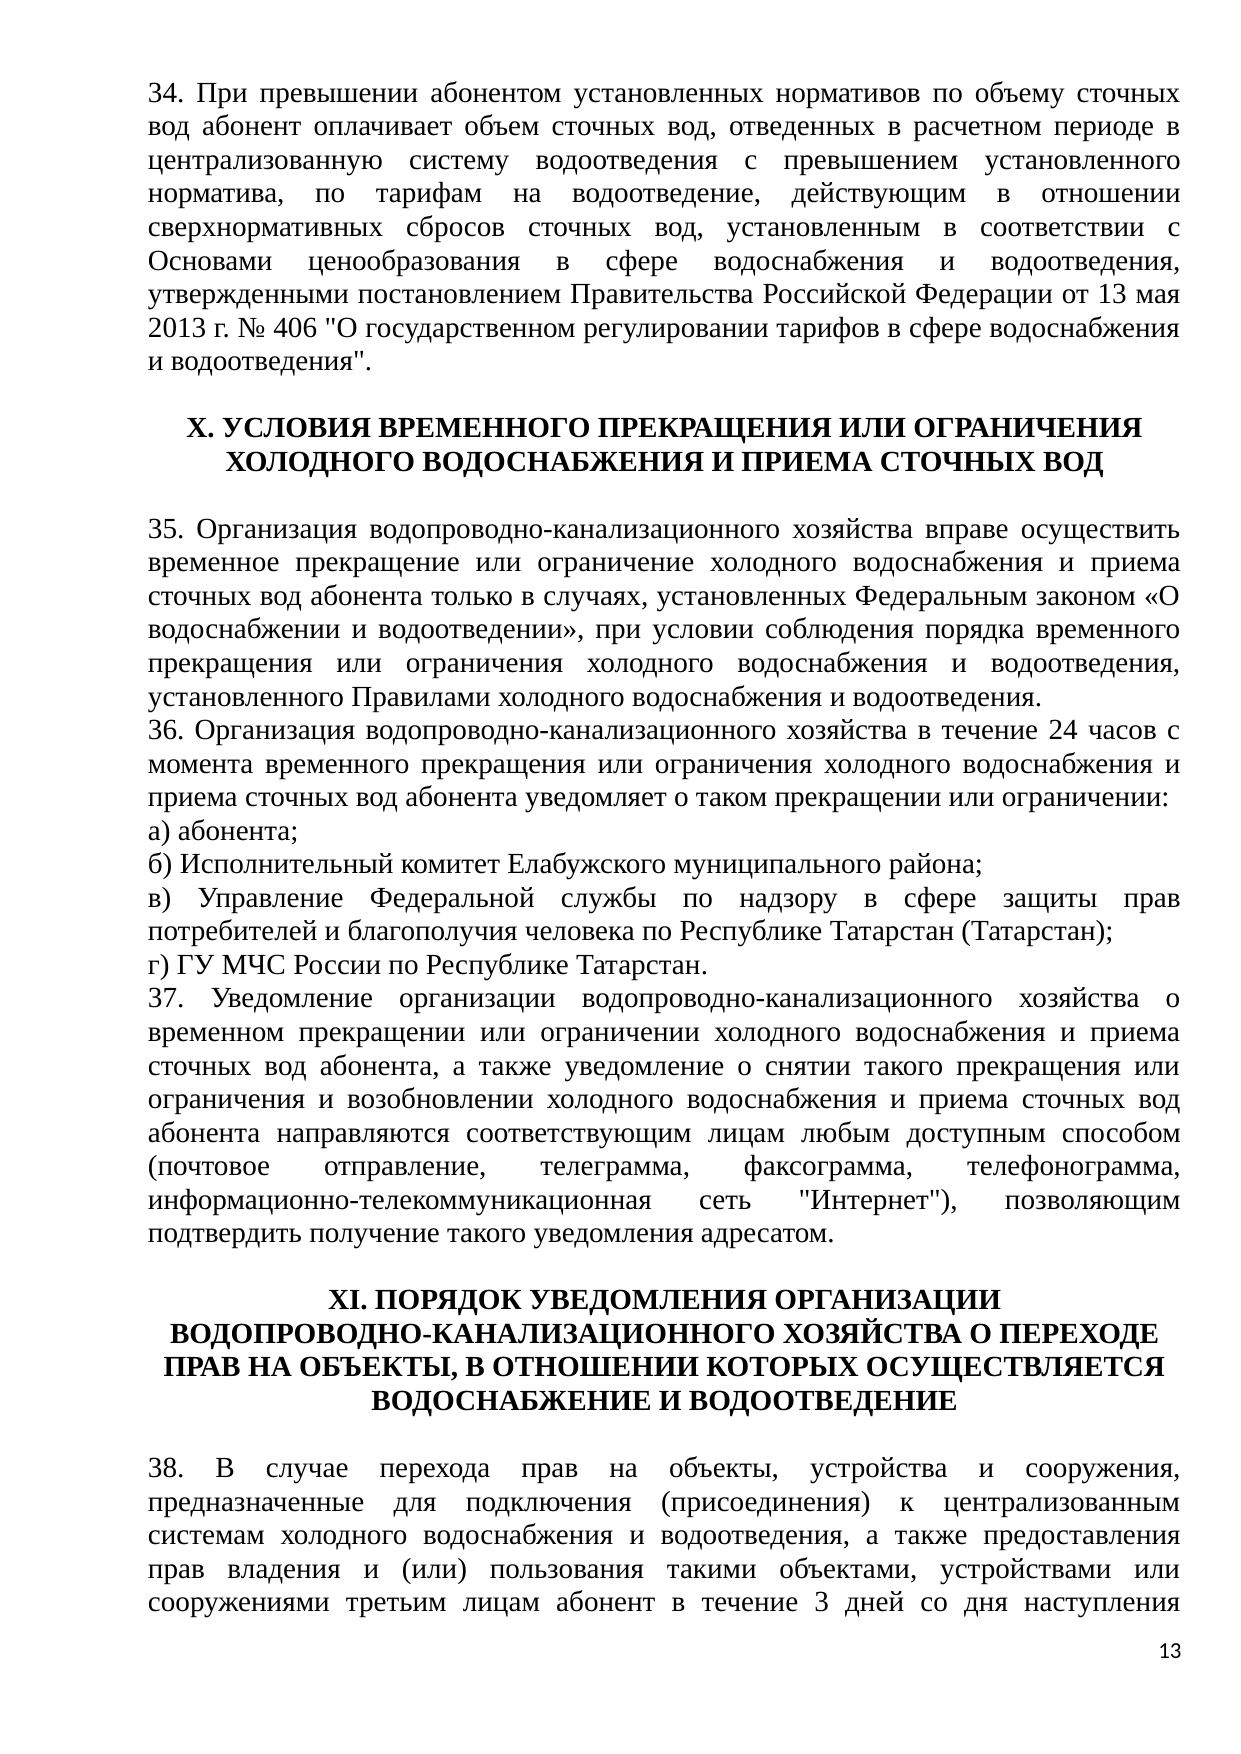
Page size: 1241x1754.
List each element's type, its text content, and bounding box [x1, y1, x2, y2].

text 37. Уведомление организации водопроводно-канализационного хозяйства о временном прекращении или ограничении холодного водоснабжения и приема сточных вод абонента, а также уведомление о снятии такого прекращения или ограничения и возобновлении холодного водоснабжения и приема сточных вод абонента направляются соответствующим лицам любым доступным способом (почтовое отправление, телеграмма, факсограмма, телефонограмма, информационно-телекоммуникационная сеть "Интернет"), позволяющим подтвердить получение такого уведомления адресатом. [148, 981, 1181, 1249]
text XI. ПОРЯДОК УВЕДОМЛЕНИЯ ОРГАНИЗАЦИИ [148, 1282, 1181, 1316]
text ВОДОПРОВОДНО-КАНАЛИЗАЦИОННОГО ХОЗЯЙСТВА О ПЕРЕХОДЕ ПРАВ НА ОБЪЕКТЫ, В ОТНОШЕНИИ КОТОРЫХ ОСУЩЕСТВЛЯЕТСЯ [148, 1316, 1181, 1383]
text 35. Организация водопроводно-канализационного хозяйства вправе осуществить временное прекращение или ограничение холодного водоснабжения и приема сточных вод абонента только в случаях, установленных Федеральным законом «О водоснабжении и водоотведении», при условии соблюдения порядка временного прекращения или ограничения холодного водоснабжения и водоотведения, установленного Правилами холодного водоснабжения и водоотведения. [148, 511, 1181, 712]
text а) абонента; [148, 813, 1181, 846]
text ВОДОСНАБЖЕНИЕ И ВОДООТВЕДЕНИЕ [148, 1383, 1181, 1417]
text в) Управление Федеральной службы по надзору в сфере защиты прав потребителей и благополучия человека по Республике Татарстан (Татарстан); [148, 880, 1181, 947]
text 34. При превышении абонентом установленных нормативов по объему сточных вод абонент оплачивает объем сточных вод, отведенных в расчетном периоде в централизованную систему водоотведения с превышением установленного норматива, по тарифам на водоотведение, действующим в отношении сверхнормативных сбросов сточных вод, установленным в соответствии с Основами ценообразования в сфере водоснабжения и водоотведения, утвержденными постановлением Правительства Российской Федерации от 13 мая 2013 г. № 406 "О государственном регулировании тарифов в сфере водоснабжения и водоотведения". [148, 75, 1181, 377]
text X. УСЛОВИЯ ВРЕМЕННОГО ПРЕКРАЩЕНИЯ ИЛИ ОГРАНИЧЕНИЯ [148, 410, 1181, 444]
text 36. Организация водопроводно-канализационного хозяйства в течение 24 часов с момента временного прекращения или ограничения холодного водоснабжения и приема сточных вод абонента уведомляет о таком прекращении или ограничении: [148, 712, 1181, 813]
text ХОЛОДНОГО ВОДОСНАБЖЕНИЯ И ПРИЕМА СТОЧНЫХ ВОД [148, 444, 1181, 477]
text г) ГУ МЧС России по Республике Татарстан. [148, 947, 1181, 981]
text б) Исполнительный комитет Елабужского муниципального района; [148, 846, 1181, 880]
text 38. В случае перехода прав на объекты, устройства и сооружения, предназначенные для подключения (присоединения) к централизованным системам холодного водоснабжения и водоотведения, а также предоставления прав владения и (или) пользования такими объектами, устройствами или сооружениями третьим лицам абонент в течение 3 дней со дня наступления [148, 1450, 1181, 1618]
